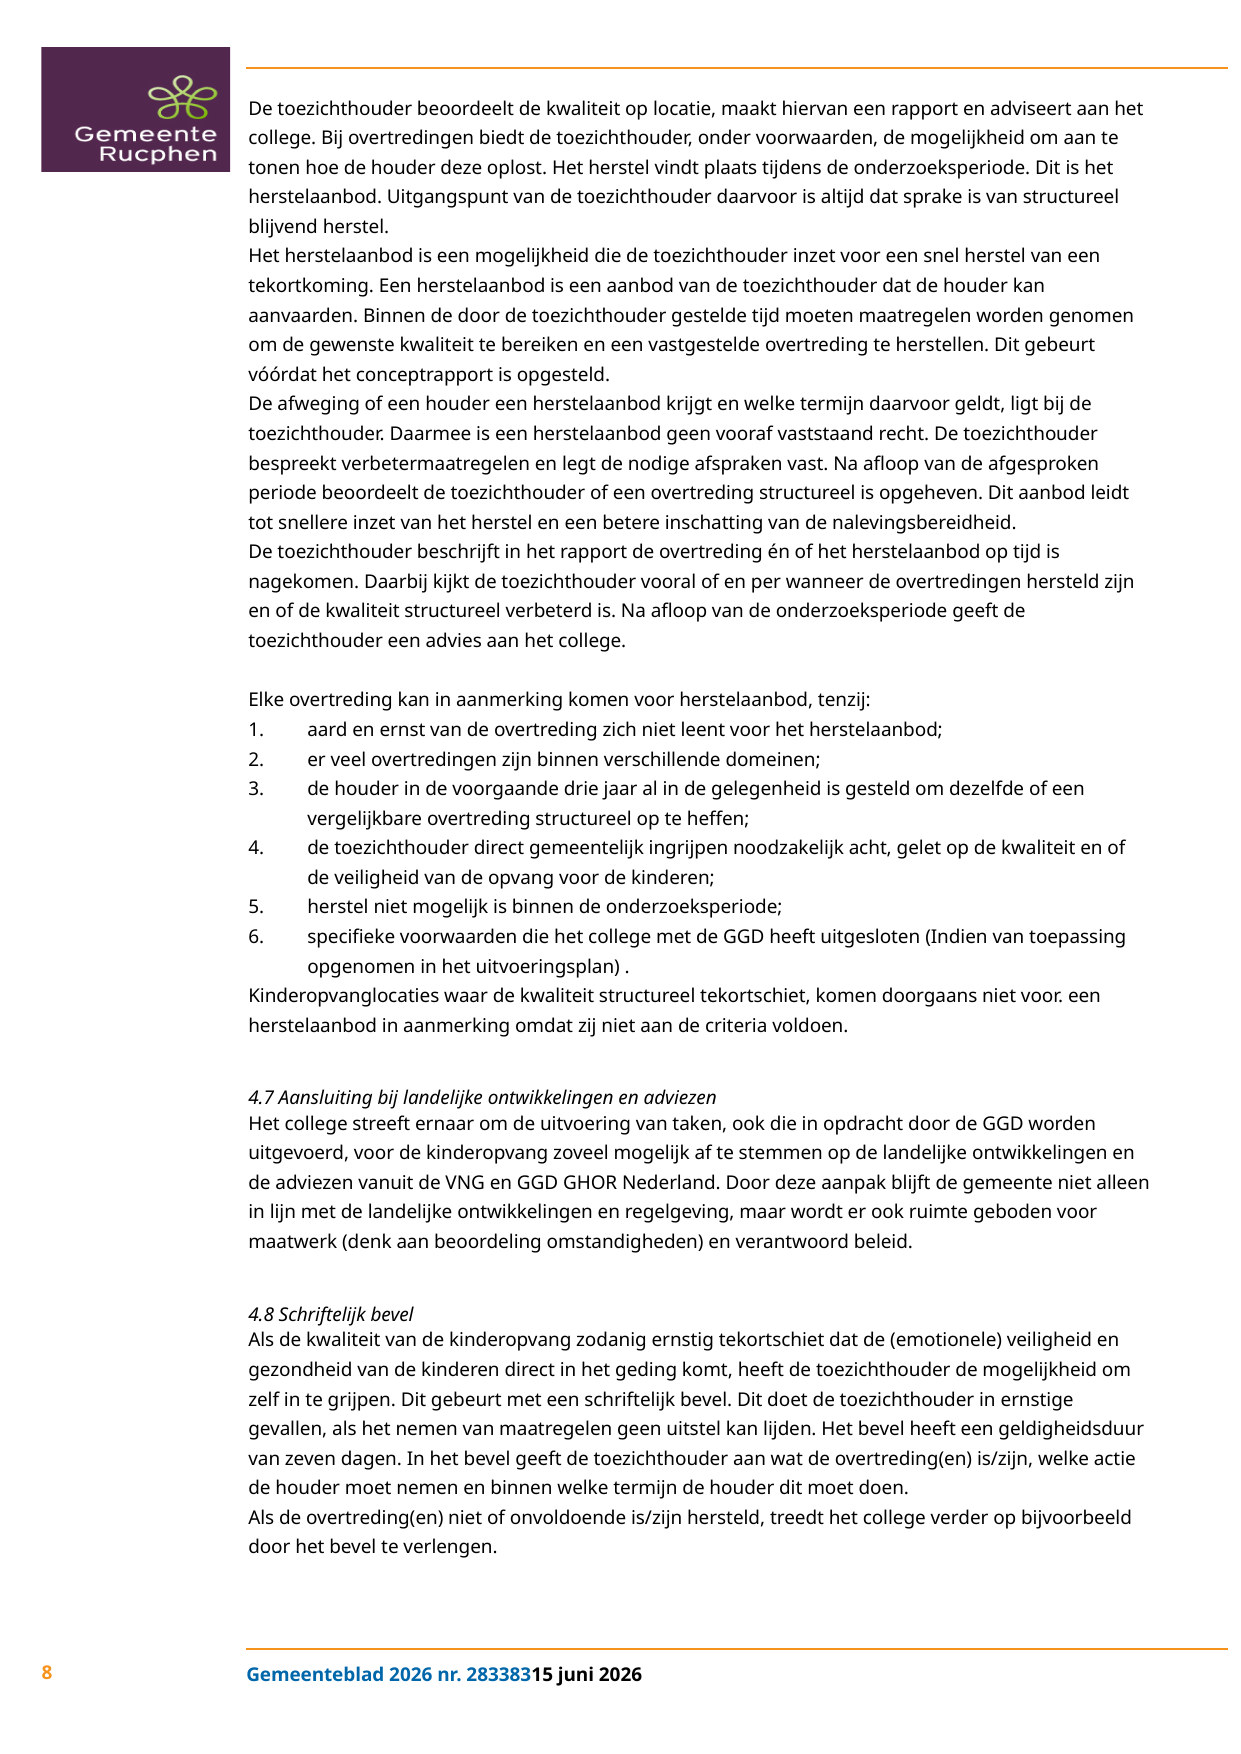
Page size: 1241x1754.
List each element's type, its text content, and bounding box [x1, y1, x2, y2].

text Als de overtreding(en) niet of onvoldoende is/zijn hersteld, treedt het college verder op bijvoorbeeld door het bevel te verlengen. [248, 1504, 1152, 1559]
text 4.7 Aansluiting bij landelijke ontwikkelingen en adviezen [248, 1084, 1152, 1110]
text Als de kwaliteit van de kinderopvang zodanig ernstig tekortschiet dat de (emotionele) veiligheid en gezondheid van de kinderen direct in het geding komt, heeft de toezichthouder de mogelijkheid om zelf in te grijpen. Dit gebeurt met een schriftelijk bevel. Dit doet de toezichthouder in ernstige gevallen, als het nemen van maatregelen geen uitstel kan lijden. Het bevel heeft een geldigheidsduur van zeven dagen. In het bevel geeft de toezichthouder aan wat de overtreding(en) is/zijn, welke actie de houder moet nemen en binnen welke termijn de houder dit moet doen. [248, 1327, 1152, 1500]
text De afweging of een houder een herstelaanbod krijgt en welke termijn daarvoor geldt, ligt bij de toezichthouder. Daarmee is een herstelaanbod geen vooraf vaststaand recht. De toezichthouder bespreekt verbetermaatregelen en legt de nodige afspraken vast. Na afloop van de afgesproken periode beoordeelt de toezichthouder of een overtreding structureel is opgeheven. Dit aanbod leidt tot snellere inzet van het herstel en een betere inschatting van de nalevingsbereidheid. [248, 391, 1152, 535]
text Het herstelaanbod is een mogelijkheid die de toezichthouder inzet voor een snel herstel van een tekortkoming. Een herstelaanbod is een aanbod van de toezichthouder dat de houder kan aanvaarden. Binnen de door de toezichthouder gestelde tijd moeten maatregelen worden genomen om de gewenste kwaliteit te bereiken en een vastgestelde overtreding te herstellen. Dit gebeurt vóórdat het conceptrapport is opgesteld. [248, 243, 1152, 387]
text De toezichthouder beoordeelt de kwaliteit op locatie, maakt hiervan een rapport en adviseert aan het college. Bij overtredingen biedt de toezichthouder, onder voorwaarden, de mogelijkheid om aan te tonen hoe de houder deze oplost. Het herstel vindt plaats tijdens de onderzoeksperiode. Dit is het herstelaanbod. Uitgangspunt van de toezichthouder daarvoor is altijd dat sprake is van structureel blijvend herstel. [248, 95, 1152, 239]
table_header Elke overtreding kan in aanmerking komen voor herstelaanbod, tenzij: aard en ernst van de overtreding zich niet leent voor het herstelaanbod; er veel overtredingen zijn binnen verschillende domeinen; de houder in de voorgaande drie jaar al in de gelegenheid is gesteld om dezelfde of een vergelijkbare overtreding structureel op te heffen; de toezichthouder direct gemeentelijk ingrijpen noodzakelijk acht, gelet op de kwaliteit en of de veiligheid van de opvang voor de kinderen; herstel niet mogelijk is binnen de onderzoeksperiode; specifieke voorwaarden die het college met de GGD heeft uitgesloten (Indien van toepassing opgenomen in het uitvoeringsplan) . Kinderopvanglocaties waar de kwaliteit structureel tekortschiet, komen doorgaans niet voor. een herstelaanbod in aanmerking omdat zij niet aan de criteria voldoen. [248, 687, 1152, 1038]
text De toezichthouder beschrijft in het rapport de overtreding én of het herstelaanbod op tijd is nagekomen. Daarbij kijkt de toezichthouder vooral of en per wanneer de overtredingen hersteld zijn en of de kwaliteit structureel verbeterd is. Na afloop van de onderzoeksperiode geeft de toezichthouder een advies aan het college. [248, 538, 1152, 653]
text Het college streeft ernaar om de uitvoering van taken, ook die in opdracht door de GGD worden uitgevoerd, voor de kinderopvang zoveel mogelijk af te stemmen op de landelijke ontwikkelingen en de adviezen vanuit de VNG en GGD GHOR Nederland. Door deze aanpak blijft de gemeente niet alleen in lijn met de landelijke ontwikkelingen en regelgeving, maar wordt er ook ruimte geboden voor maatwerk (denk aan beoordeling omstandigheden) en verantwoord beleid. [248, 1110, 1152, 1254]
picture [41, 47, 231, 172]
text 4.8 Schriftelijk bevel [248, 1301, 1152, 1327]
